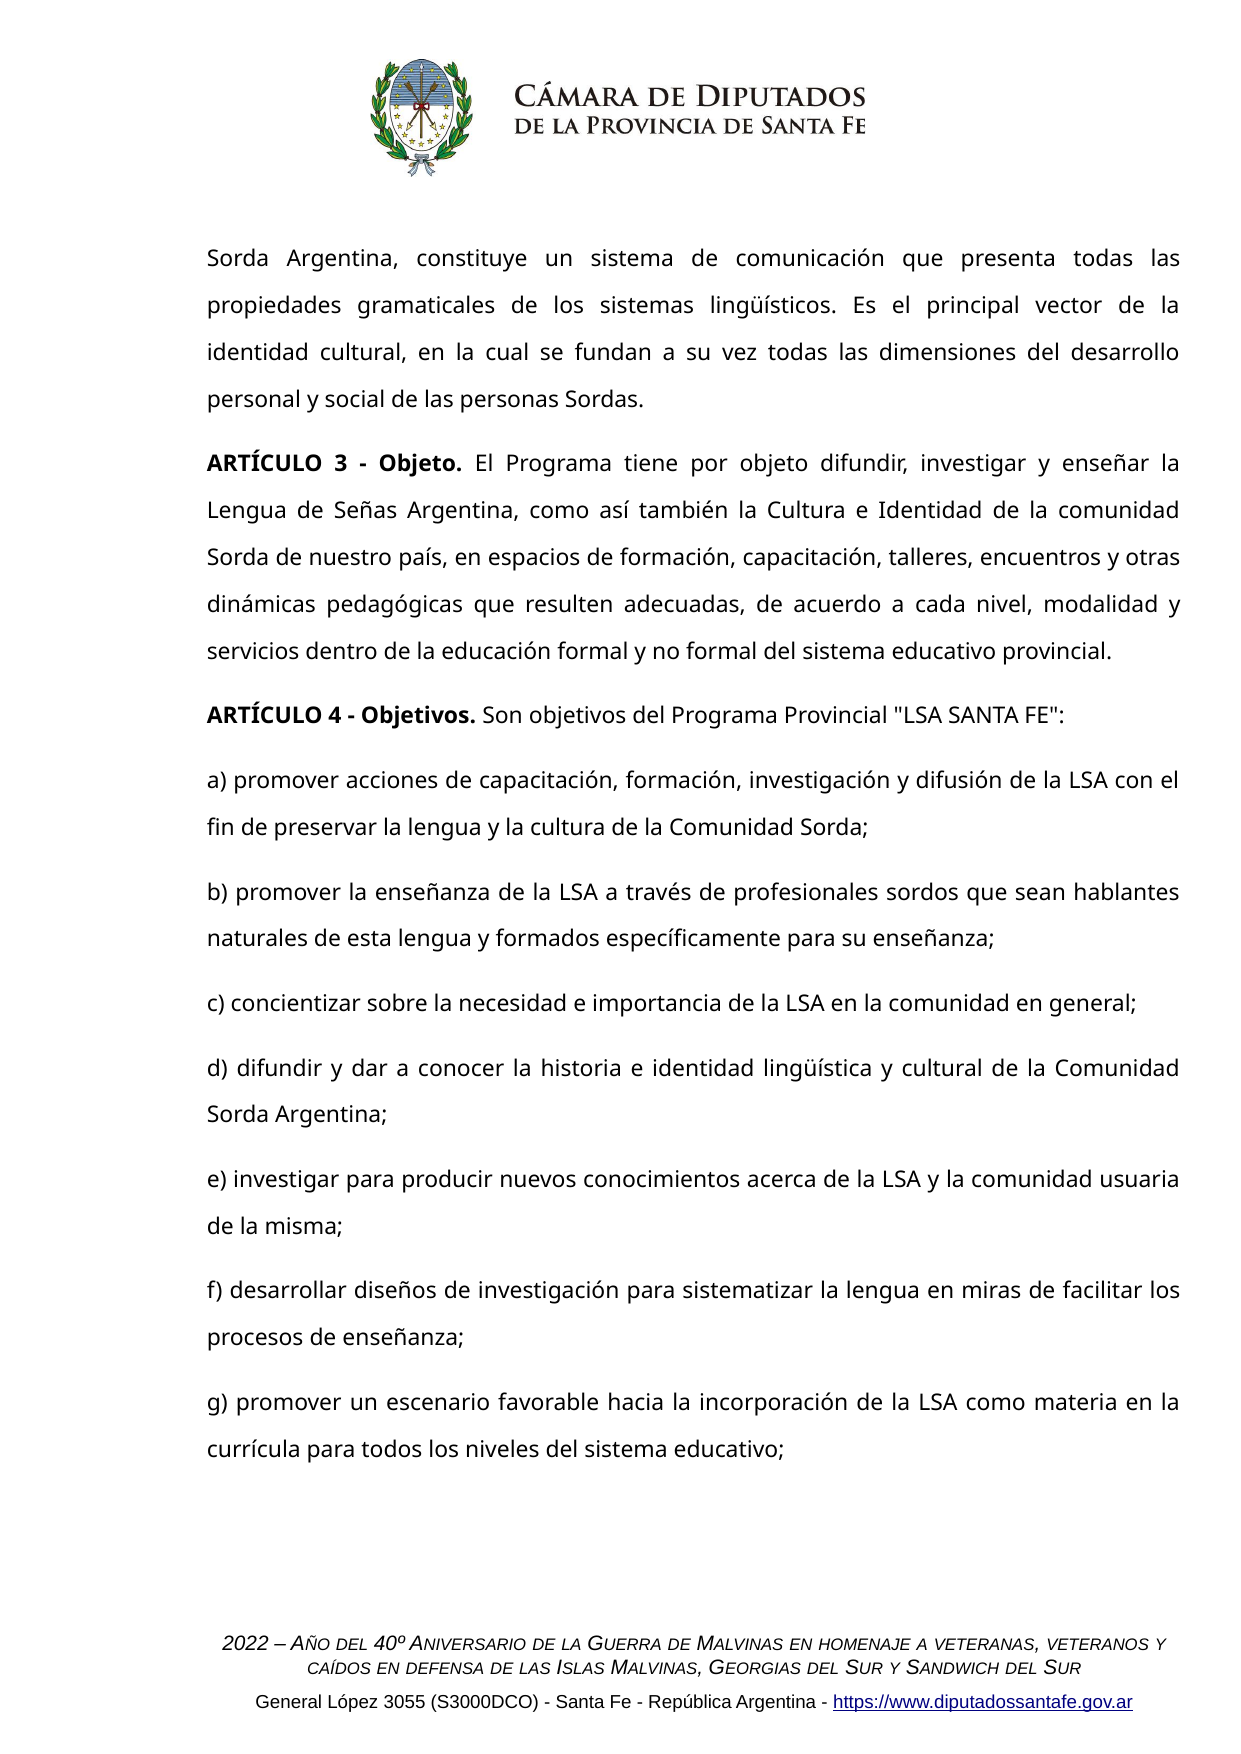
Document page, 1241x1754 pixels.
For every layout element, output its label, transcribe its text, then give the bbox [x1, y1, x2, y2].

text e) investigar para producir nuevos conocimientos acerca de la LSA y la comunidad usuaria de la misma; [207, 1163, 1181, 1241]
text ARTÍCULO 4 - Objetivos. Son objetivos del Programa Provincial "LSA SANTA FE": [207, 699, 1181, 731]
text c) concientizar sobre la necesidad e importancia de la LSA en la comunidad en general; [207, 987, 1181, 1018]
text f) desarrollar diseños de investigación para sistematizar la lengua en miras de facilitar los procesos de enseñanza; [207, 1274, 1181, 1353]
text ARTÍCULO 3 - Objeto. El Programa tiene por objeto difundir, investigar y enseñar la Lengua de Señas Argentina, como así también la Cultura e Identidad de la comunidad Sorda de nuestro país, en espacios de formación, capacitación, talleres, encuentros y otras dinámicas pedagógicas que resulten adecuadas, de acuerdo a cada nivel, modalidad y servicios dentro de la educación formal y no formal del sistema educativo provincial. [207, 447, 1181, 666]
text Sorda Argentina, constituye un sistema de comunicación que presenta todas las propiedades gramaticales de los sistemas lingüísticos. Es el principal vector de la identidad cultural, en la cual se fundan a su vez todas las dimensiones del desarrollo personal y social de las personas Sordas. [207, 242, 1181, 414]
text d) difundir y dar a conocer la historia e identidad lingüística y cultural de la Comunidad Sorda Argentina; [207, 1052, 1181, 1130]
text g) promover un escenario favorable hacia la incorporación de la LSA como materia en la currícula para todos los niveles del sistema educativo; [207, 1386, 1181, 1464]
text a) promover acciones de capacitación, formación, investigación y difusión de la LSA con el fin de preservar la lengua y la cultura de la Comunidad Sorda; [207, 764, 1181, 842]
picture [370, 59, 866, 181]
text b) promover la enseñanza de la LSA a través de profesionales sordos que sean hablantes naturales de esta lengua y formados específicamente para su enseñanza; [207, 876, 1181, 954]
